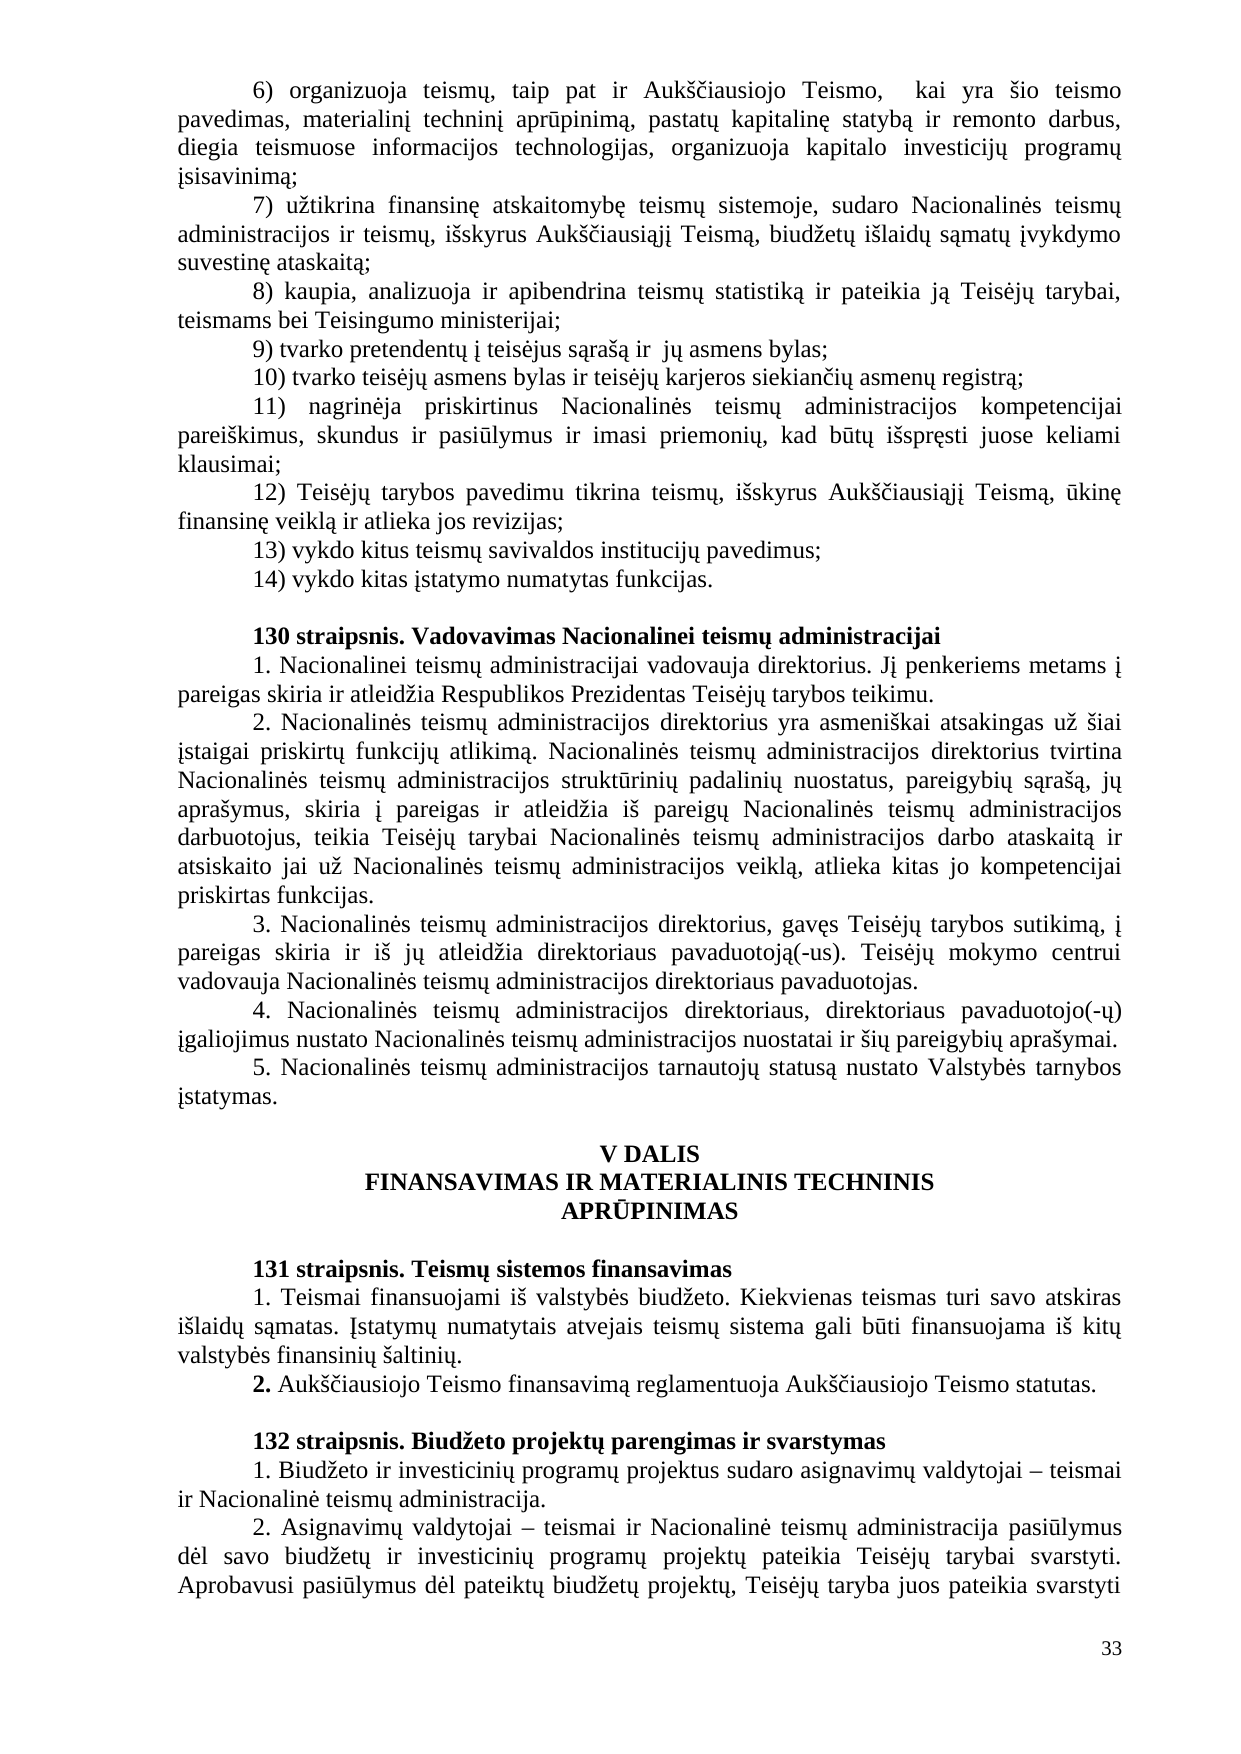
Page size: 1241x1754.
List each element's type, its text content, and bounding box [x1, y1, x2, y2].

text 1. Nacionalinei teismų administracijai vadovauja direktorius. Jį penkeriems metams į pareigas skiria ir atleidžia Respublikos Prezidentas Teisėjų tarybos teikimu. [177, 650, 1122, 707]
text 3. Nacionalinės teismų administracijos direktorius, gavęs Teisėjų tarybos sutikimą, į pareigas skiria ir iš jų atleidžia direktoriaus pavaduotoją(-us). Teisėjų mokymo centrui vadovauja Nacionalinės teismų administracijos direktoriaus pavaduotojas. [177, 909, 1122, 995]
text 12) Teisėjų tarybos pavedimu tikrina teismų, išskyrus Aukščiausiąjį Teismą, ūkinę finansinę veiklą ir atlieka jos revizijas; [177, 477, 1122, 535]
text 6) organizuoja teismų, taip pat ir Aukščiausiojo Teismo, kai yra šio teismo pavedimas, materialinį techninį aprūpinimą, pastatų kapitalinę statybą ir remonto darbus, diegia teismuose informacijos technologijas, organizuoja kapitalo investicijų programų įsisavinimą; [177, 75, 1122, 190]
text 13) vykdo kitus teismų savivaldos institucijų pavedimus; [177, 535, 1122, 564]
text 1. Teismai finansuojami iš valstybės biudžeto. Kiekvienas teismas turi savo atskiras išlaidų sąmatas. Įstatymų numatytais atvejais teismų sistema gali būti finansuojama iš kitų valstybės finansinių šaltinių. [177, 1282, 1122, 1369]
text 131 straipsnis. Teismų sistemos finansavimas [177, 1254, 1122, 1282]
text 4. Nacionalinės teismų administracijos direktoriaus, direktoriaus pavaduotojo(-ų) įgaliojimus nustato Nacionalinės teismų administracijos nuostatai ir šių pareigybių aprašymai. [177, 995, 1122, 1052]
text 5. Nacionalinės teismų administracijos tarnautojų statusą nustato Valstybės tarnybos įstatymas. [177, 1052, 1122, 1110]
text FINANSAVIMAS IR MATERIALINIS TECHNINIS [177, 1167, 1122, 1196]
text 10) tvarko teisėjų asmens bylas ir teisėjų karjeros siekiančių asmenų registrą; [177, 362, 1122, 391]
text 132 straipsnis. Biudžeto projektų parengimas ir svarstymas [177, 1426, 1122, 1455]
text V DALIS [177, 1139, 1122, 1167]
text 7) užtikrina finansinę atskaitomybę teismų sistemoje, sudaro Nacionalinės teismų administracijos ir teismų, išskyrus Aukščiausiąjį Teismą, biudžetų išlaidų sąmatų įvykdymo suvestinę ataskaitą; [177, 190, 1122, 276]
text 130 straipsnis. Vadovavimas Nacionalinei teismų administracijai [177, 621, 1122, 650]
text 14) vykdo kitas įstatymo numatytas funkcijas. [177, 564, 1122, 592]
text 2. Aukščiausiojo Teismo finansavimą reglamentuoja Aukščiausiojo Teismo statutas. [177, 1369, 1122, 1397]
text APRŪPINIMAS [177, 1196, 1122, 1225]
text 2. Nacionalinės teismų administracijos direktorius yra asmeniškai atsakingas už šiai įstaigai priskirtų funkcijų atlikimą. Nacionalinės teismų administracijos direktorius tvirtina Nacionalinės teismų administracijos struktūrinių padalinių nuostatus, pareigybių sąrašą, jų aprašymus, skiria į pareigas ir atleidžia iš pareigų Nacionalinės teismų administracijos darbuotojus, teikia Teisėjų tarybai Nacionalinės teismų administracijos darbo ataskaitą ir atsiskaito jai už Nacionalinės teismų administracijos veiklą, atlieka kitas jo kompetencijai priskirtas funkcijas. [177, 707, 1122, 909]
text 8) kaupia, analizuoja ir apibendrina teismų statistiką ir pateikia ją Teisėjų tarybai, teismams bei Teisingumo ministerijai; [177, 276, 1122, 334]
text 11) nagrinėja priskirtinus Nacionalinės teismų administracijos kompetencijai pareiškimus, skundus ir pasiūlymus ir imasi priemonių, kad būtų išspręsti juose keliami klausimai; [177, 391, 1122, 477]
text 9) tvarko pretendentų į teisėjus sąrašą ir jų asmens bylas; [177, 334, 1122, 362]
text 1. Biudžeto ir investicinių programų projektus sudaro asignavimų valdytojai – teismai ir Nacionalinė teismų administracija. [177, 1455, 1122, 1512]
text 2. Asignavimų valdytojai – teismai ir Nacionalinė teismų administracija pasiūlymus dėl savo biudžetų ir investicinių programų projektų pateikia Teisėjų tarybai svarstyti. Aprobavusi pasiūlymus dėl pateiktų biudžetų projektų, Teisėjų taryba juos pateikia svarstyti [177, 1512, 1122, 1599]
